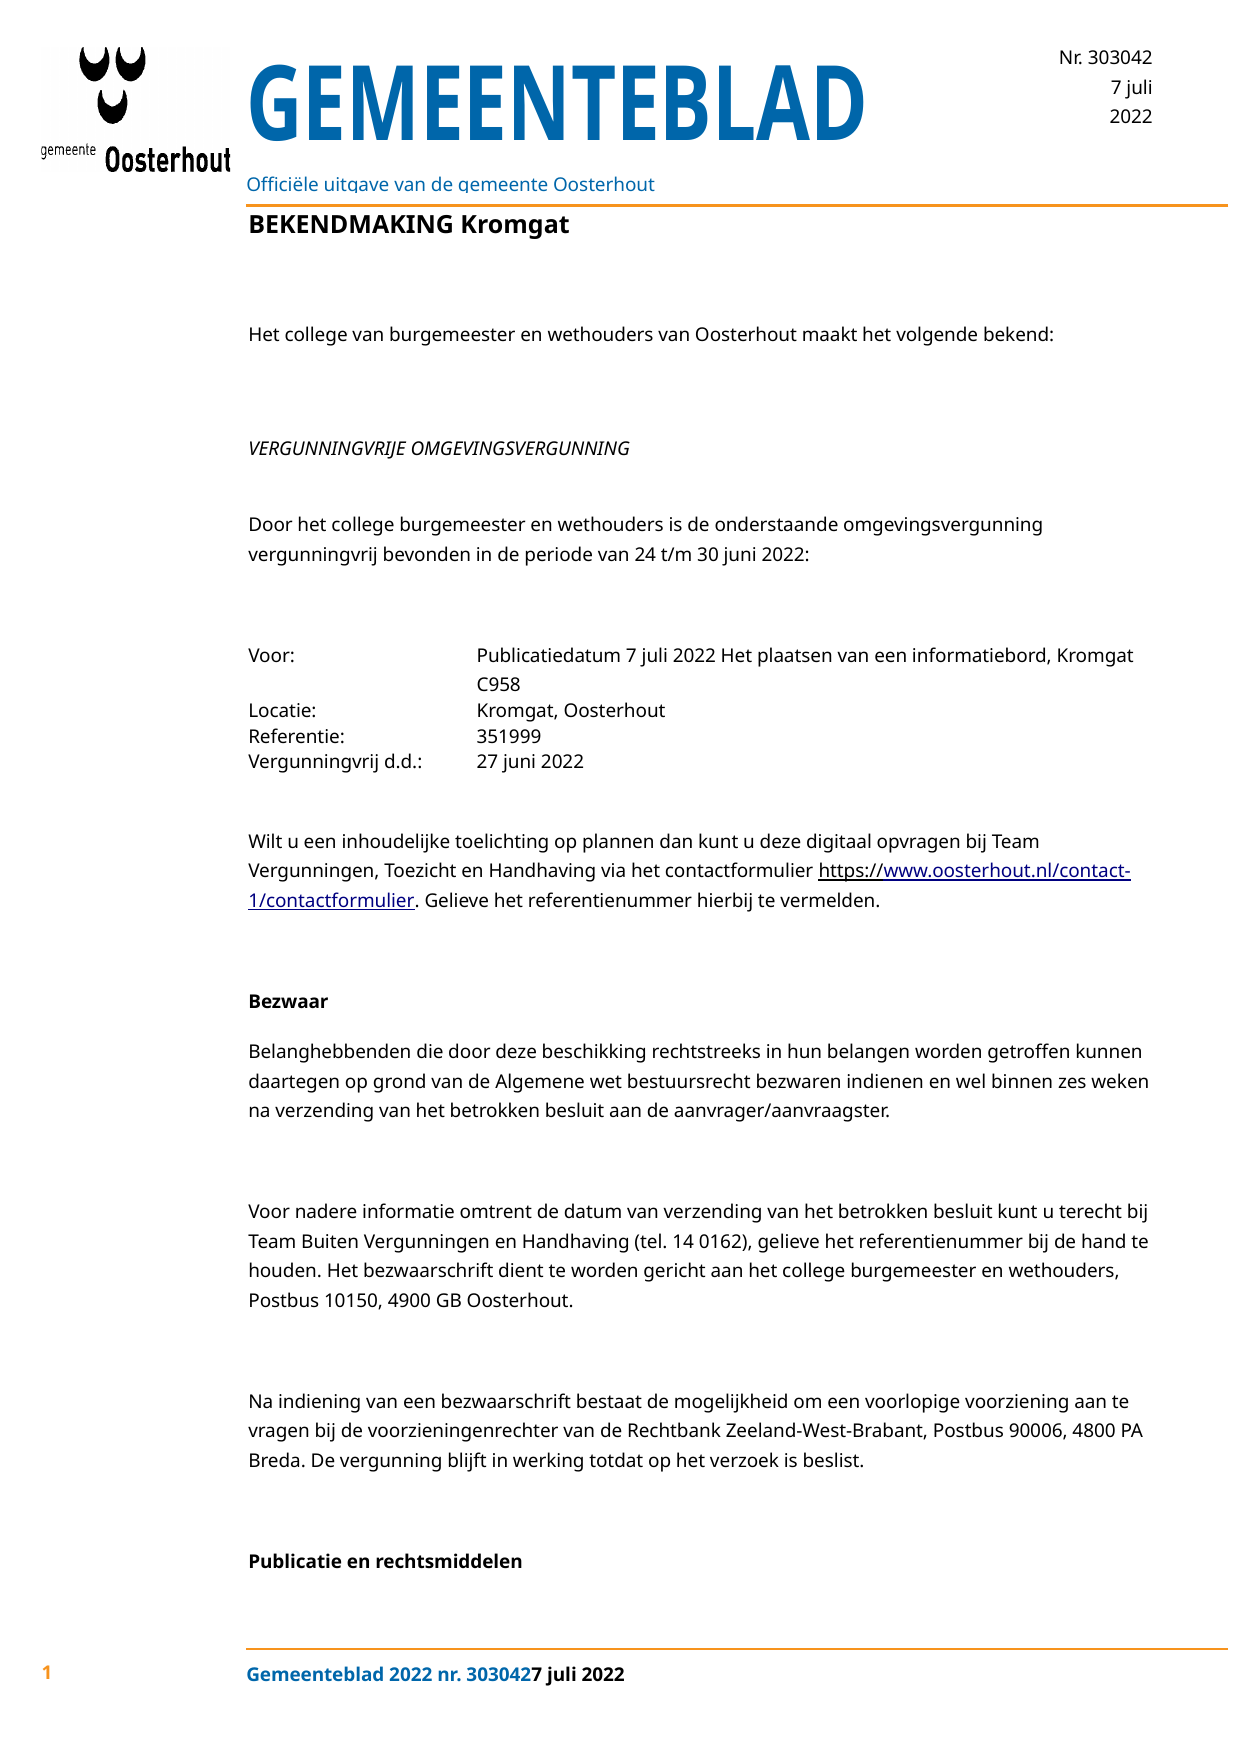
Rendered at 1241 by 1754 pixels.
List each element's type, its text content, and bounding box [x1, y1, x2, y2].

table_cell Vergunningvrij d.d.: [248, 749, 476, 774]
text Belanghebbenden die door deze beschikking rechtstreeks in hun belangen worden getroffen kunnen daartegen op grond van de Algemene wet bestuursrecht bezwaren indienen en wel binnen zes weken na verzending van het betrokken besluit aan de aanvrager/aanvraagster. [248, 1038, 1152, 1123]
text Het college van burgemeester en wethouders van Oosterhout maakt het volgende bekend: [248, 321, 1152, 346]
table_cell Locatie: [248, 697, 476, 723]
text Wilt u een inhoudelijke toelichting op plannen dan kunt u deze digitaal opvragen bij Team Vergunningen, Toezicht en Handhaving via het contactformulier https://www.oosterhout.nl/contact-1/contactformulier. Gelieve het referentienummer hierbij te vermelden. [248, 828, 1152, 913]
text BEKENDMAKING Kromgat [248, 207, 1152, 241]
table_header Publicatiedatum 7 juli 2022 Het plaatsen van een informatiebord, Kromgat C958 [476, 642, 1152, 697]
table_cell Kromgat, Oosterhout [476, 697, 1152, 723]
table_cell Referentie: [248, 723, 476, 748]
text Voor nadere informatie omtrent de datum van verzending van het betrokken besluit kunt u terecht bij Team Buiten Vergunningen en Handhaving (tel. 14 0162), gelieve het referentienummer bij de hand te houden. Het bezwaarschrift dient te worden gericht aan het college burgemeester en wethouders, Postbus 10150, 4900 GB Oosterhout. [248, 1198, 1152, 1313]
text VERGUNNINGVRIJE OMGEVINGSVERGUNNING [248, 435, 1152, 461]
text Bezwaar [248, 988, 1152, 1014]
text Publicatie en rechtsmiddelen [248, 1548, 1152, 1574]
table_cell 351999 [476, 723, 1152, 748]
text Door het college burgemeester en wethouders is de onderstaande omgevingsvergunning vergunningvrij bevonden in de periode van 24 t/m 30 juni 2022: [248, 511, 1152, 567]
table_header Voor: [248, 642, 476, 697]
table_cell 27 juni 2022 [476, 749, 1152, 774]
picture [41, 47, 231, 172]
text Na indiening van een bezwaarschrift bestaat de mogelijkheid om een voorlopige voorziening aan te vragen bij de voorzieningenrechter van de Rechtbank Zeeland-West-Brabant, Postbus 90006, 4800 PA Breda. De vergunning blijft in werking totdat op het verzoek is beslist. [248, 1388, 1152, 1473]
